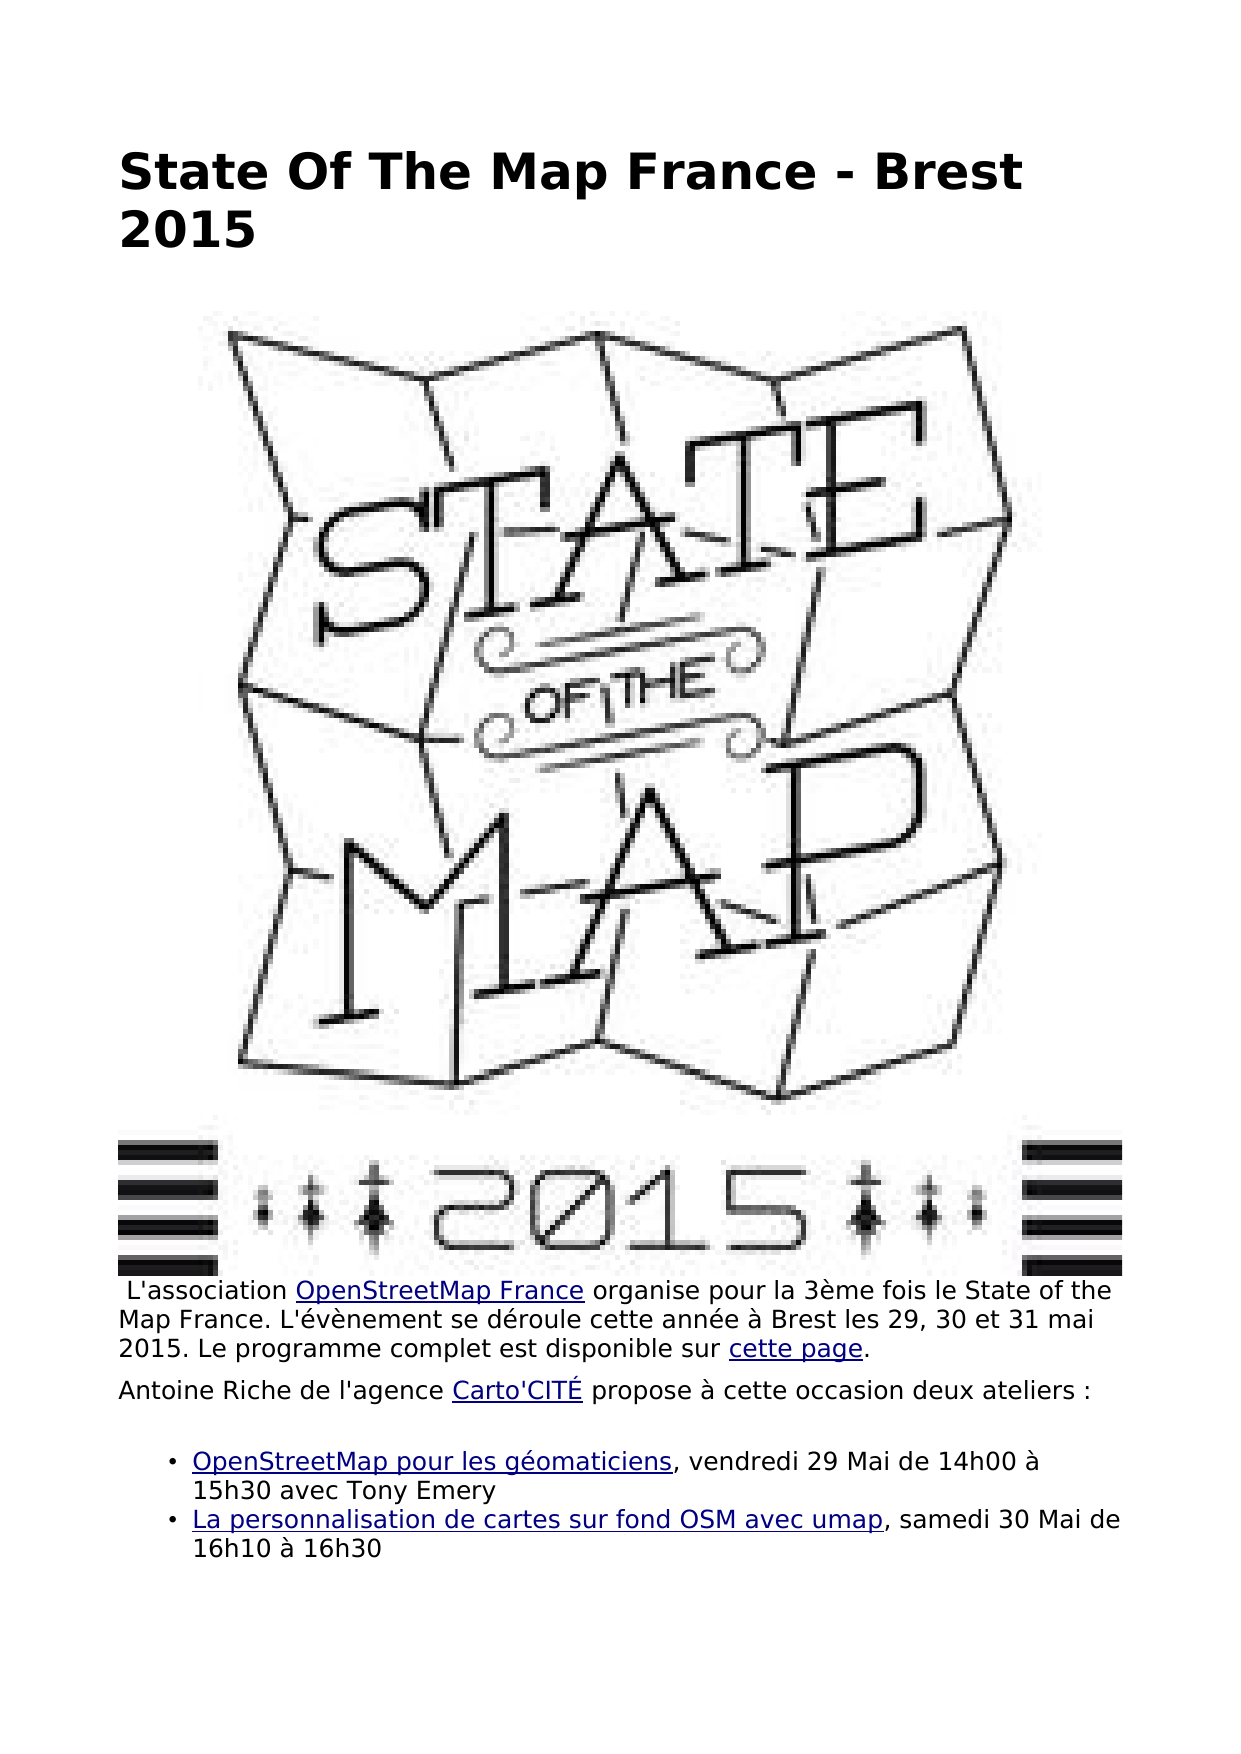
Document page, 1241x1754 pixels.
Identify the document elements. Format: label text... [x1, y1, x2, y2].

list La personnalisation de cartes sur fond OSM avec umap, samedi 30 Mai de 16h10 à 16h30 [177, 1506, 1122, 1564]
list OpenStreetMap pour les géomaticiens, vendredi 29 Mai de 14h00 à 15h30 avec Tony Emery [177, 1447, 1122, 1506]
text L'association OpenStreetMap France organise pour la 3ème fois le State of the Map France. L'évènement se déroule cette année à Brest les 29, 30 et 31 mai 2015. Le programme complet est disponible sur cette page. [118, 1276, 1122, 1363]
text Antoine Riche de l'agence Carto'CITÉ propose à cette occasion deux ateliers : [118, 1376, 1122, 1405]
subtitle State Of The Map France - Brest 2015 [118, 143, 1122, 259]
picture [118, 272, 1123, 1276]
